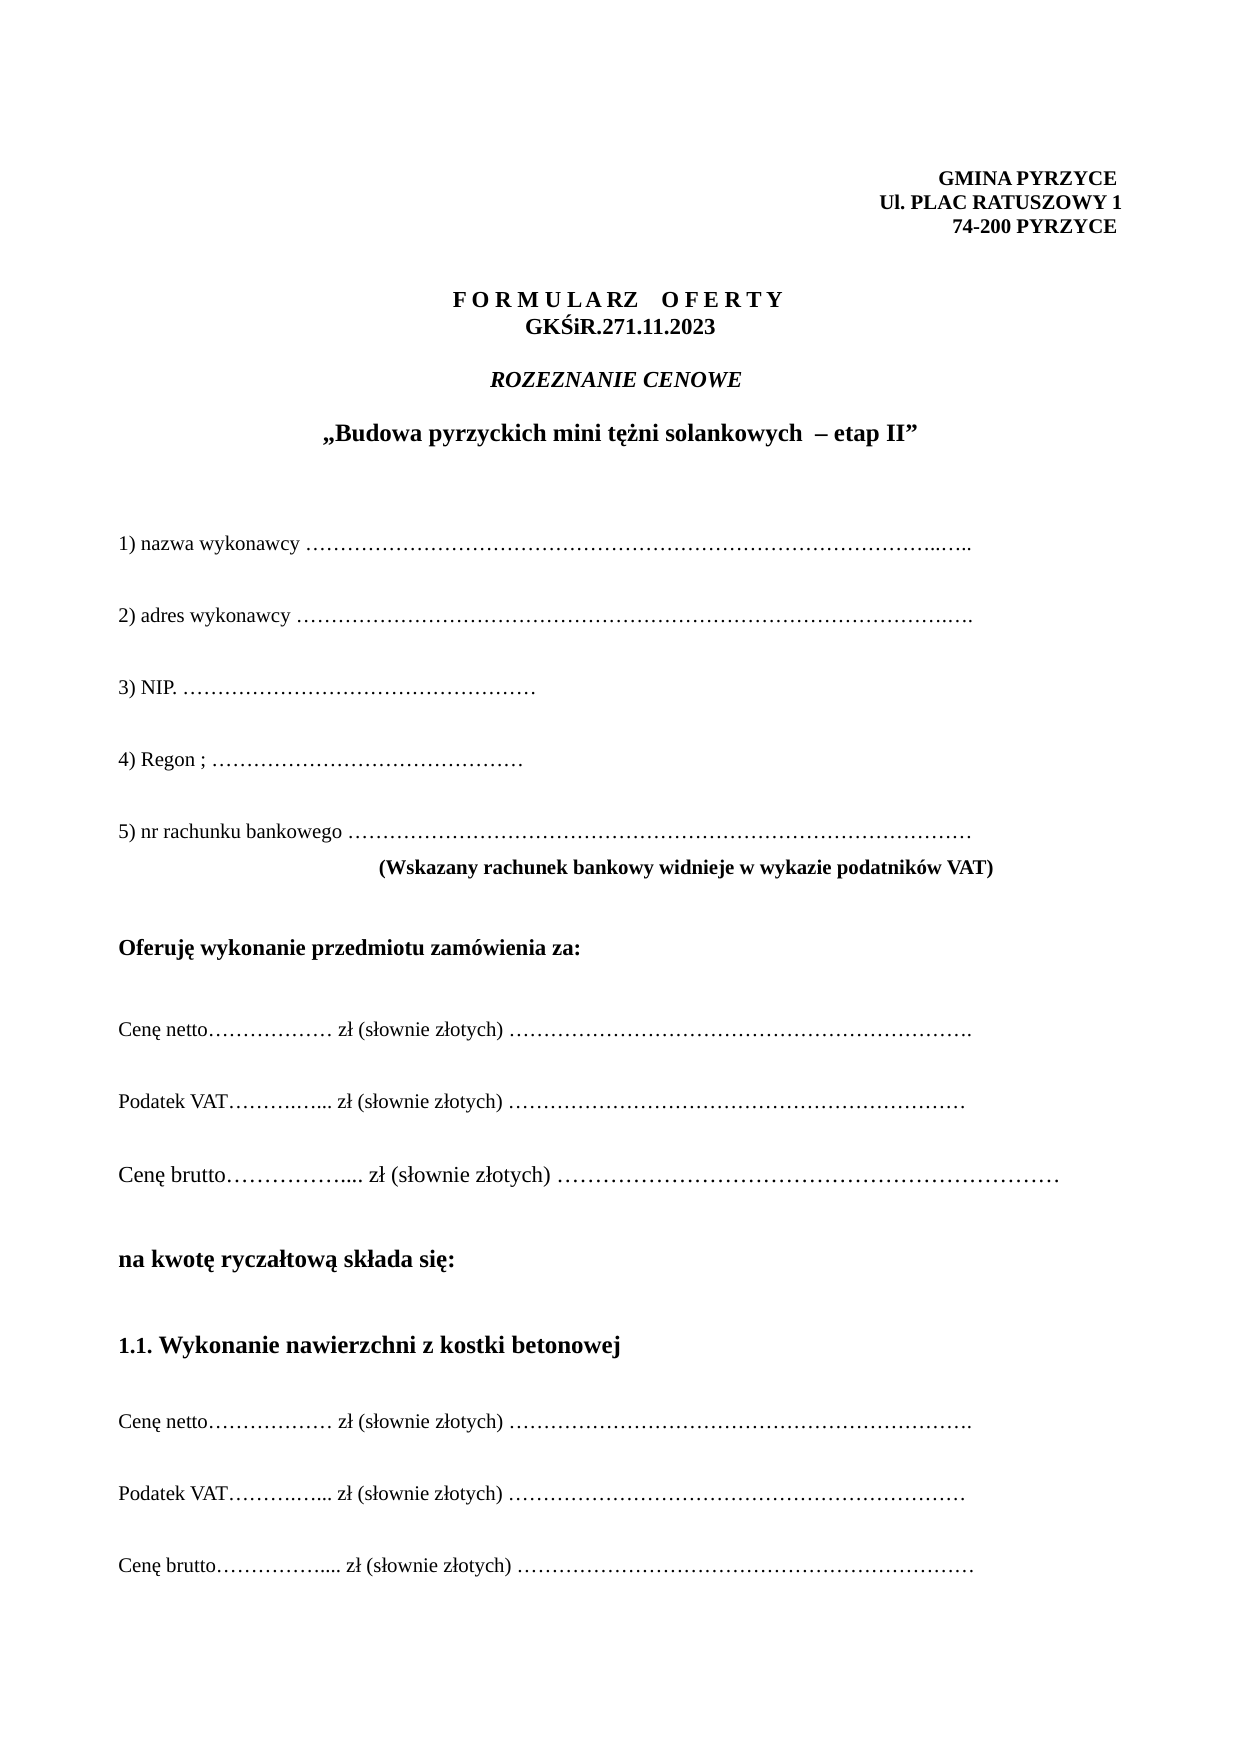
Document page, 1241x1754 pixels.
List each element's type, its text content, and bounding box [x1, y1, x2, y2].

text Cenę brutto…………….... zł (słownie złotych) ………………………………………………………… [118, 1161, 1122, 1188]
text 2) adres wykonawcy ………………………………………………………………………………….…. [118, 603, 1122, 627]
text 74-200 PYRZYCE [118, 214, 1122, 238]
text 5) nr rachunku bankowego ……………………………………………………………………………… [118, 819, 1122, 843]
text F O R M U L A RZ O F E R T Y [118, 287, 1122, 313]
text (Wskazany rachunek bankowy widnieje w wykazie podatników VAT) [118, 855, 1122, 879]
text 3) NIP. …………………………………………… [118, 675, 1122, 699]
text Oferuję wykonanie przedmiotu zamówienia za: [118, 934, 1122, 961]
text 1) nazwa wykonawcy ………………………………………………………………………………..….. [118, 531, 1122, 555]
text Podatek VAT……….…... zł (słownie złotych) ………………………………………………………… [118, 1481, 1122, 1505]
text ROZEZNANIE CENOWE [118, 366, 1122, 392]
text GKŚiR.271.11.2023 [118, 313, 1122, 339]
text na kwotę ryczałtową składa się: [118, 1244, 1122, 1273]
text Podatek VAT……….…... zł (słownie złotych) ………………………………………………………… [118, 1089, 1122, 1113]
text Cenę brutto…………….... zł (słownie złotych) ………………………………………………………… [118, 1553, 1122, 1577]
text „Budowa pyrzyckich mini tężni solankowych – etap II” [118, 418, 1122, 447]
text Cenę netto……………… zł (słownie złotych) …………………………………………………………. [118, 1409, 1122, 1433]
text Cenę netto……………… zł (słownie złotych) …………………………………………………………. [118, 1017, 1122, 1041]
text 4) Regon ; ……………………………………… [118, 747, 1122, 771]
text 1.1. Wykonanie nawierzchni z kostki betonowej [118, 1330, 1122, 1359]
text Ul. PLAC RATUSZOWY 1 [118, 190, 1122, 214]
text GMINA PYRZYCE [118, 166, 1122, 190]
